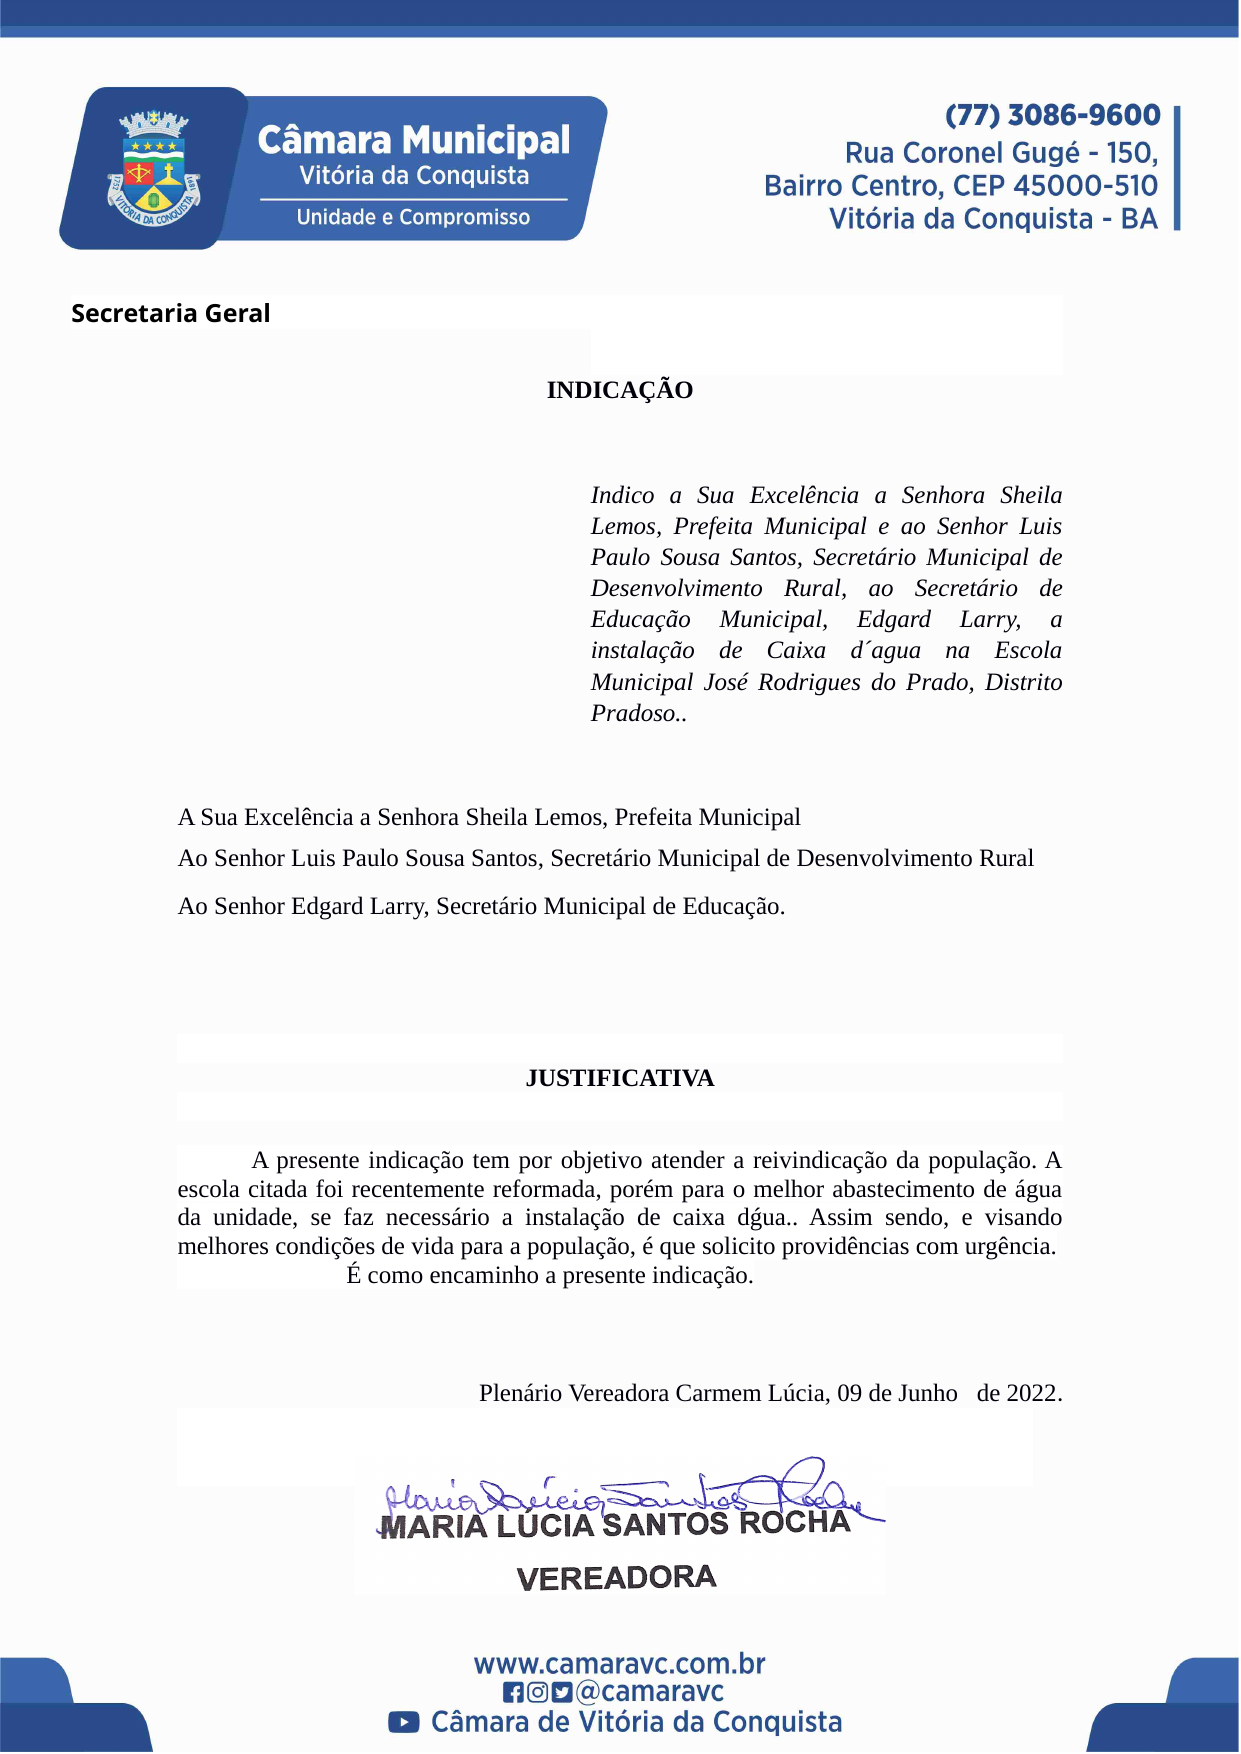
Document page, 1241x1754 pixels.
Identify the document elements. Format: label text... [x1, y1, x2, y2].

text É como encaminho a presente indicação. [754, 1260, 1063, 1289]
picture [0, 0, 1239, 1752]
text Ao Senhor Luis Paulo Sousa Santos, Secretário Municipal de Desenvolvimento Rural [177, 843, 1063, 872]
text Indico a Sua Excelência a Senhora Sheila Lemos, Prefeita Municipal e ao Senhor Luis Paulo Sousa Santos, Secretário Municipal de Desenvolvimento Rural, ao Secretário de Educação Municipal, Edgard Larry, a instalação de Caixa d´agua na Escola Municipal José Rodrigues do Prado, Distrito Pradoso.. [591, 480, 1063, 726]
text Secretaria Geral [71, 295, 1063, 329]
text JUSTIFICATIVA [177, 1063, 1063, 1092]
text Ao Senhor Edgard Larry, Secretário Municipal de Educação. [177, 891, 1063, 920]
text INDICAÇÃO [177, 375, 1063, 404]
text A Sua Excelência a Senhora Sheila Lemos, Prefeita Municipal [177, 802, 1063, 830]
text Plenário Vereadora Carmem Lúcia, 09 de Junho de 2022. [177, 1377, 1063, 1408]
